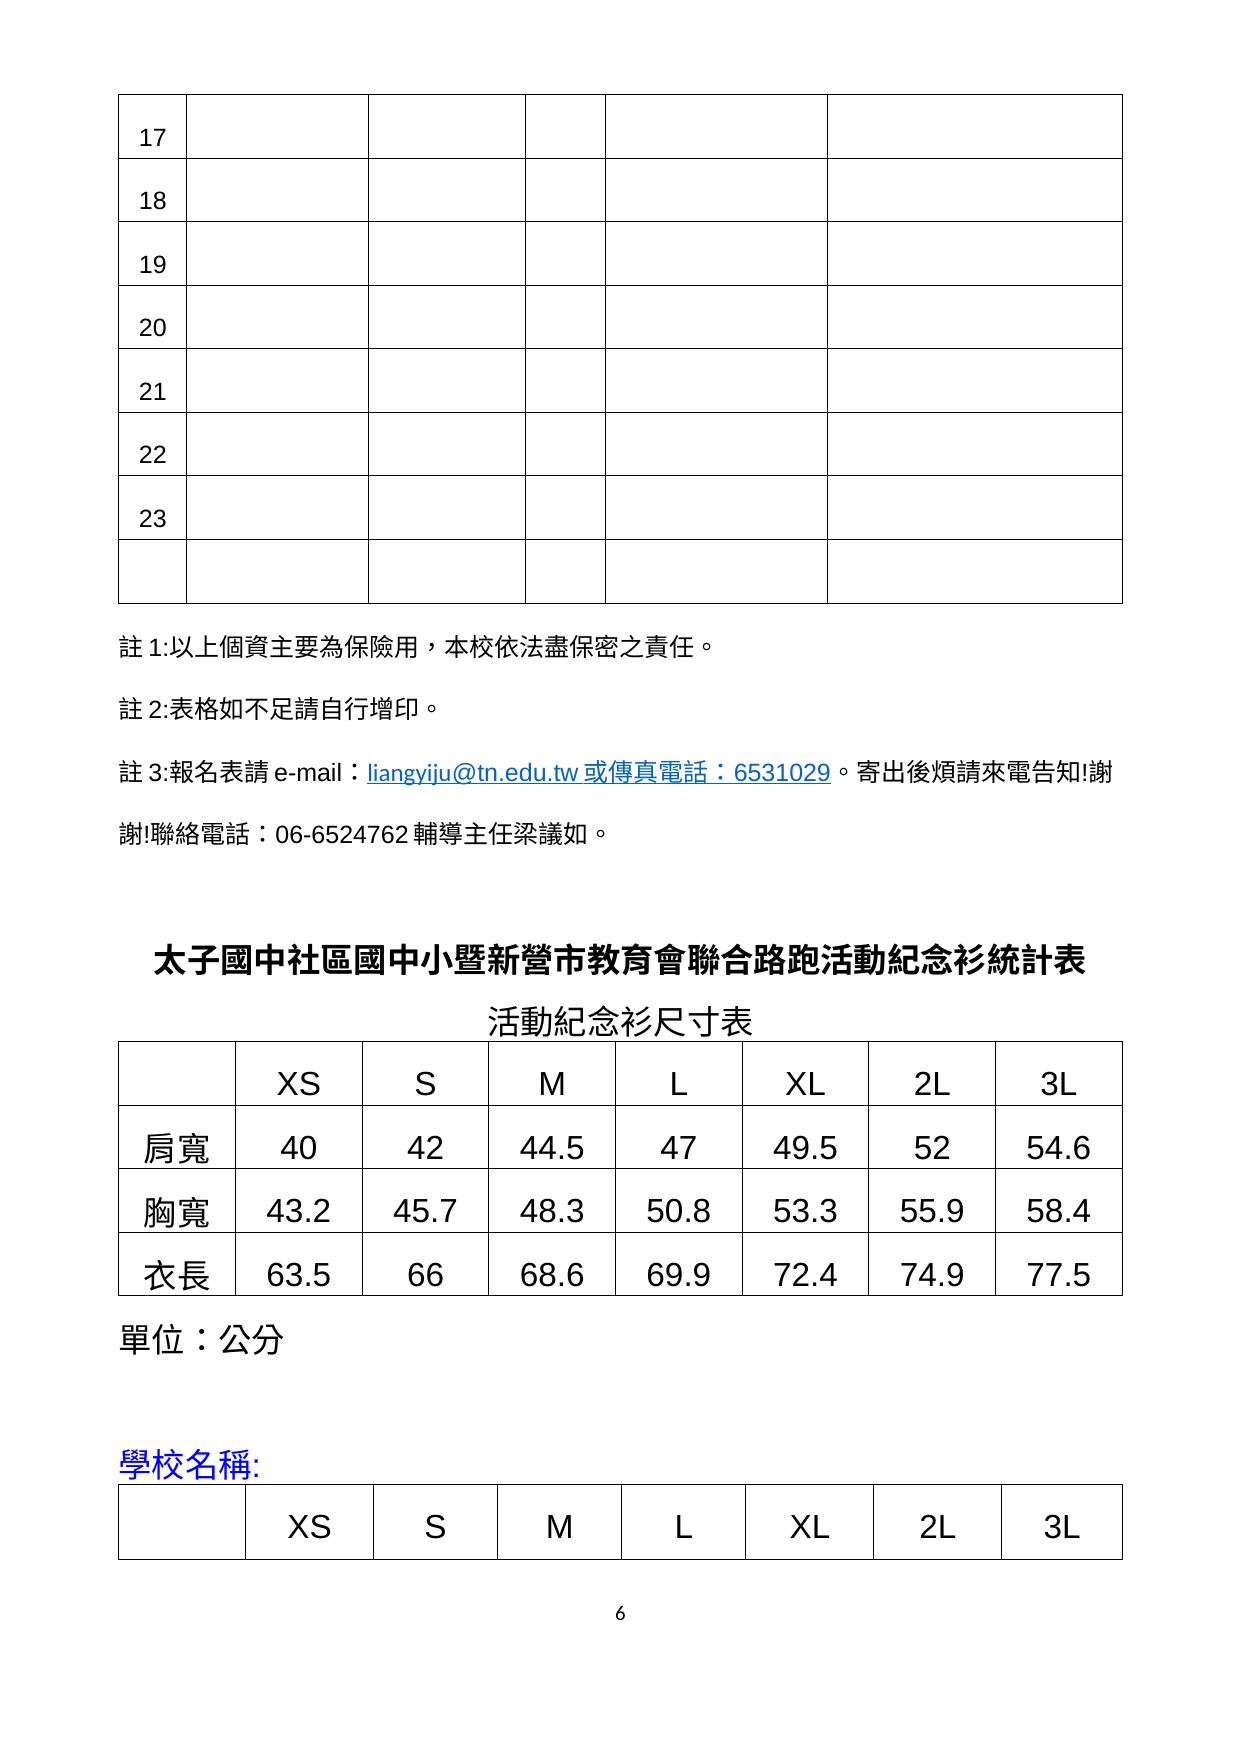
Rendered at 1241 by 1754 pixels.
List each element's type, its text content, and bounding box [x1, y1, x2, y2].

table_cell [369, 159, 525, 221]
table_cell [369, 540, 525, 602]
table_cell 42 [363, 1106, 488, 1168]
table_cell 49.5 [743, 1106, 868, 1168]
text 活動紀念衫尺寸表 [118, 978, 1122, 1041]
table_cell [828, 540, 1122, 602]
table_cell 43.2 [236, 1169, 362, 1232]
table_cell [526, 222, 605, 285]
table_header XS [246, 1485, 373, 1559]
table_cell [828, 222, 1122, 285]
table_cell 47 [616, 1106, 742, 1168]
text 太子國中社區國中小暨新營市教育會聯合路跑活動紀念衫統計表 [118, 916, 1122, 978]
table_header [119, 1485, 245, 1559]
table_cell 衣長 [119, 1233, 235, 1295]
table_cell [606, 476, 827, 539]
text 單位：公分 [118, 1296, 1122, 1359]
table_cell [526, 286, 605, 348]
table_cell [369, 349, 525, 412]
table_cell 18 [119, 159, 186, 221]
table_cell [828, 95, 1122, 158]
table_cell 胸寬 [119, 1169, 235, 1232]
table_header XL [743, 1042, 868, 1104]
table_cell 63.5 [236, 1233, 362, 1295]
table_header 3L [996, 1042, 1122, 1104]
table_cell 68.6 [489, 1233, 615, 1295]
table_header M [498, 1485, 621, 1559]
table_cell [187, 222, 368, 285]
table_cell [828, 349, 1122, 412]
table_header [119, 1042, 235, 1104]
table_cell 54.6 [996, 1106, 1122, 1168]
table_header L [616, 1042, 742, 1104]
text 註2:表格如不足請自行增印。 [118, 666, 1122, 728]
table_cell 53.3 [743, 1169, 868, 1232]
table_cell [526, 540, 605, 602]
text 註1:以上個資主要為保險用，本校依法盡保密之責任。 [118, 604, 1122, 666]
table_cell [828, 286, 1122, 348]
table_header 2L [874, 1485, 1001, 1559]
table_header XL [746, 1485, 873, 1559]
table_cell [187, 413, 368, 475]
table_cell [526, 413, 605, 475]
table_cell 74.9 [869, 1233, 995, 1295]
table_cell [187, 476, 368, 539]
table_cell 48.3 [489, 1169, 615, 1232]
table_cell 66 [363, 1233, 488, 1295]
table_cell [606, 95, 827, 158]
table_cell 19 [119, 222, 186, 285]
table_cell [187, 349, 368, 412]
text 學校名稱: [118, 1421, 1122, 1484]
table_header L [622, 1485, 745, 1559]
table_cell [369, 286, 525, 348]
table_cell 23 [119, 476, 186, 539]
table_cell [119, 540, 186, 602]
table_cell [369, 413, 525, 475]
table_cell 72.4 [743, 1233, 868, 1295]
table_cell [828, 476, 1122, 539]
table_cell 58.4 [996, 1169, 1122, 1232]
table_cell [606, 222, 827, 285]
table_cell [526, 95, 605, 158]
table_cell 50.8 [616, 1169, 742, 1232]
table_cell [369, 95, 525, 158]
table_cell [606, 159, 827, 221]
table_cell 77.5 [996, 1233, 1122, 1295]
table_cell [526, 476, 605, 539]
table_cell [606, 413, 827, 475]
table_header S [374, 1485, 497, 1559]
table_cell 69.9 [616, 1233, 742, 1295]
table_cell 44.5 [489, 1106, 615, 1168]
table_cell 45.7 [363, 1169, 488, 1232]
table_cell [369, 222, 525, 285]
table_cell [187, 95, 368, 158]
table_cell 52 [869, 1106, 995, 1168]
table_cell 55.9 [869, 1169, 995, 1232]
table_cell 17 [119, 95, 186, 158]
table_cell [369, 476, 525, 539]
table_cell 20 [119, 286, 186, 348]
table_cell 肩寬 [119, 1106, 235, 1168]
table_cell [526, 349, 605, 412]
table_header S [363, 1042, 488, 1104]
table_cell [828, 413, 1122, 475]
text 註3:報名表請e-mail：liangyiju@tn.edu.tw或傳真電話：6531029。寄出後煩請來電告知!謝謝!聯絡電話：06-6524762輔導主任梁議如。 [118, 728, 1122, 853]
table_cell 22 [119, 413, 186, 475]
table_header 3L [1002, 1485, 1122, 1559]
table_cell [606, 286, 827, 348]
table_cell [606, 540, 827, 602]
table_header M [489, 1042, 615, 1104]
table_cell [526, 159, 605, 221]
table_cell 40 [236, 1106, 362, 1168]
table_cell [606, 349, 827, 412]
table_cell [187, 159, 368, 221]
table_header XS [236, 1042, 362, 1104]
table_cell 21 [119, 349, 186, 412]
table_cell [187, 540, 368, 602]
table_header 2L [869, 1042, 995, 1104]
table_cell [828, 159, 1122, 221]
table_cell [187, 286, 368, 348]
